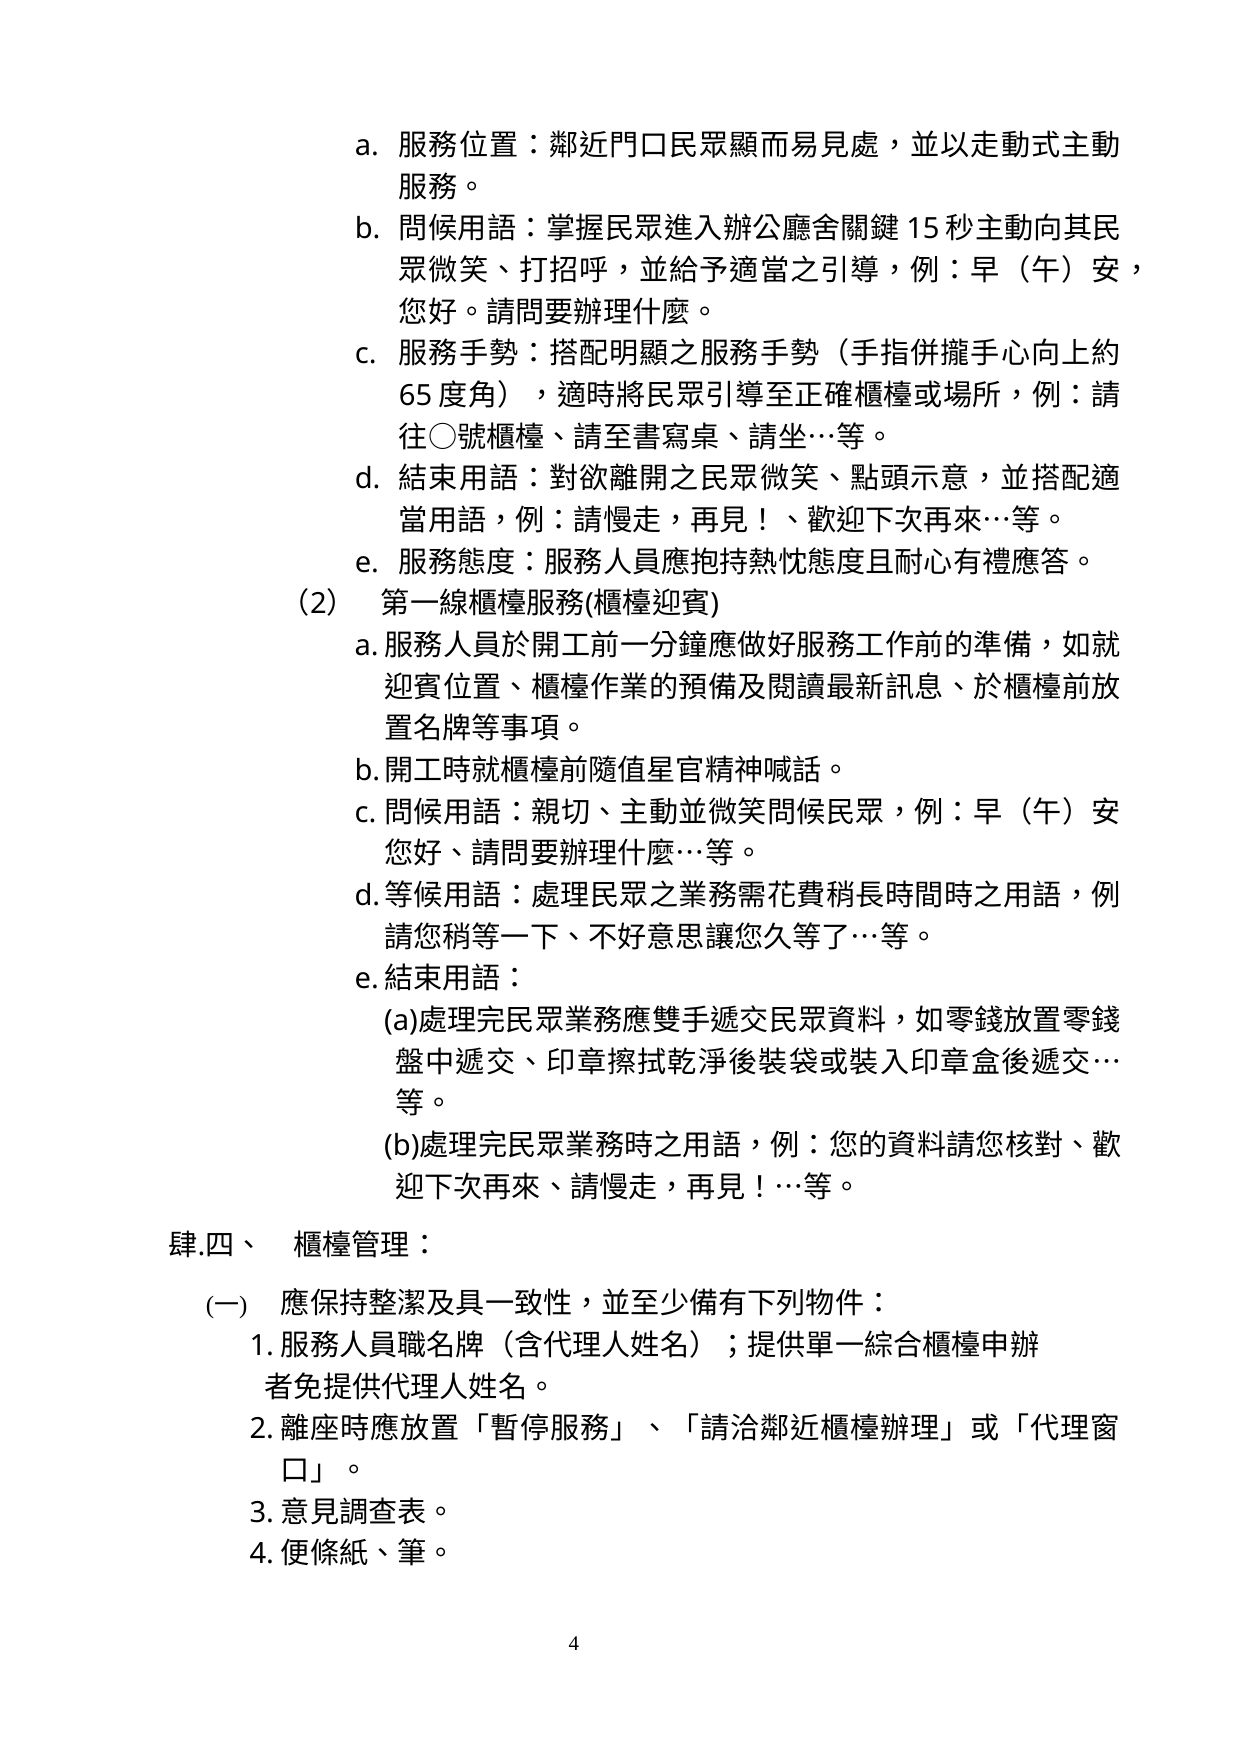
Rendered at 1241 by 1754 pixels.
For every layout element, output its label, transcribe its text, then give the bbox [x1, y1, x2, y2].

text (a)處理完民眾業務應雙手遞交民眾資料，如零錢放置零錢盤中遞交、印章擦拭乾淨後裝袋或裝入印章盒後遞交…等。 [384, 997, 1122, 1122]
list 開工時就櫃檯前隨值星官精神喊話。 [354, 747, 1122, 789]
list 櫃檯管理： [168, 1206, 1122, 1281]
list 便條紙、筆。 [249, 1531, 1122, 1572]
text (b)處理完民眾業務時之用語，例：您的資料請您核對、歡迎下次再來、請慢走，再見！…等。 [384, 1122, 1122, 1206]
list 等候用語：處理民眾之業務需花費稍長時間時之用語，例：請您稍等一下、不好意思讓您久等了…等。 [354, 872, 1122, 956]
list 服務態度：服務人員應抱持熱忱態度且耐心有禮應答。 [354, 539, 1122, 581]
list 離座時應放置「暫停服務」、「請洽鄰近櫃檯辦理」或「代理窗口」。 [249, 1406, 1122, 1489]
list 應保持整潔及具一致性，並至少備有下列物件： [206, 1281, 1122, 1322]
list 服務手勢：搭配明顯之服務手勢（手指併攏手心向上約65度角），適時將民眾引導至正確櫃檯或場所，例：請往○號櫃檯、請至書寫桌、請坐…等。 [354, 331, 1122, 456]
list 結束用語： [354, 956, 1122, 997]
list 服務位置：鄰近門口民眾顯而易見處，並以走動式主動服務。 [354, 122, 1122, 206]
list 問候用語：親切、主動並微笑問候民眾，例：早（午）安，您好、請問要辦理什麼…等。 [354, 789, 1122, 872]
list 服務人員於開工前一分鐘應做好服務工作前的準備，如就迎賓位置、櫃檯作業的預備及閱讀最新訊息、於櫃檯前放置名牌等事項。 [354, 622, 1122, 747]
list 問候用語：掌握民眾進入辦公廳舍關鍵15秒主動向其民眾微笑、打招呼，並給予適當之引導，例：早（午）安，您好。請問要辦理什麼。 [354, 206, 1122, 331]
list 結束用語：對欲離開之民眾微笑、點頭示意，並搭配適當用語，例：請慢走，再見！、歡迎下次再來…等。 [354, 456, 1122, 539]
list 第一線櫃檯服務(櫃檯迎賓) [281, 581, 1122, 622]
text 者免提供代理人姓名。 [249, 1364, 1122, 1406]
list 服務人員職名牌（含代理人姓名）；提供單一綜合櫃檯申辦 [249, 1322, 1122, 1364]
list 意見調查表。 [249, 1489, 1122, 1531]
